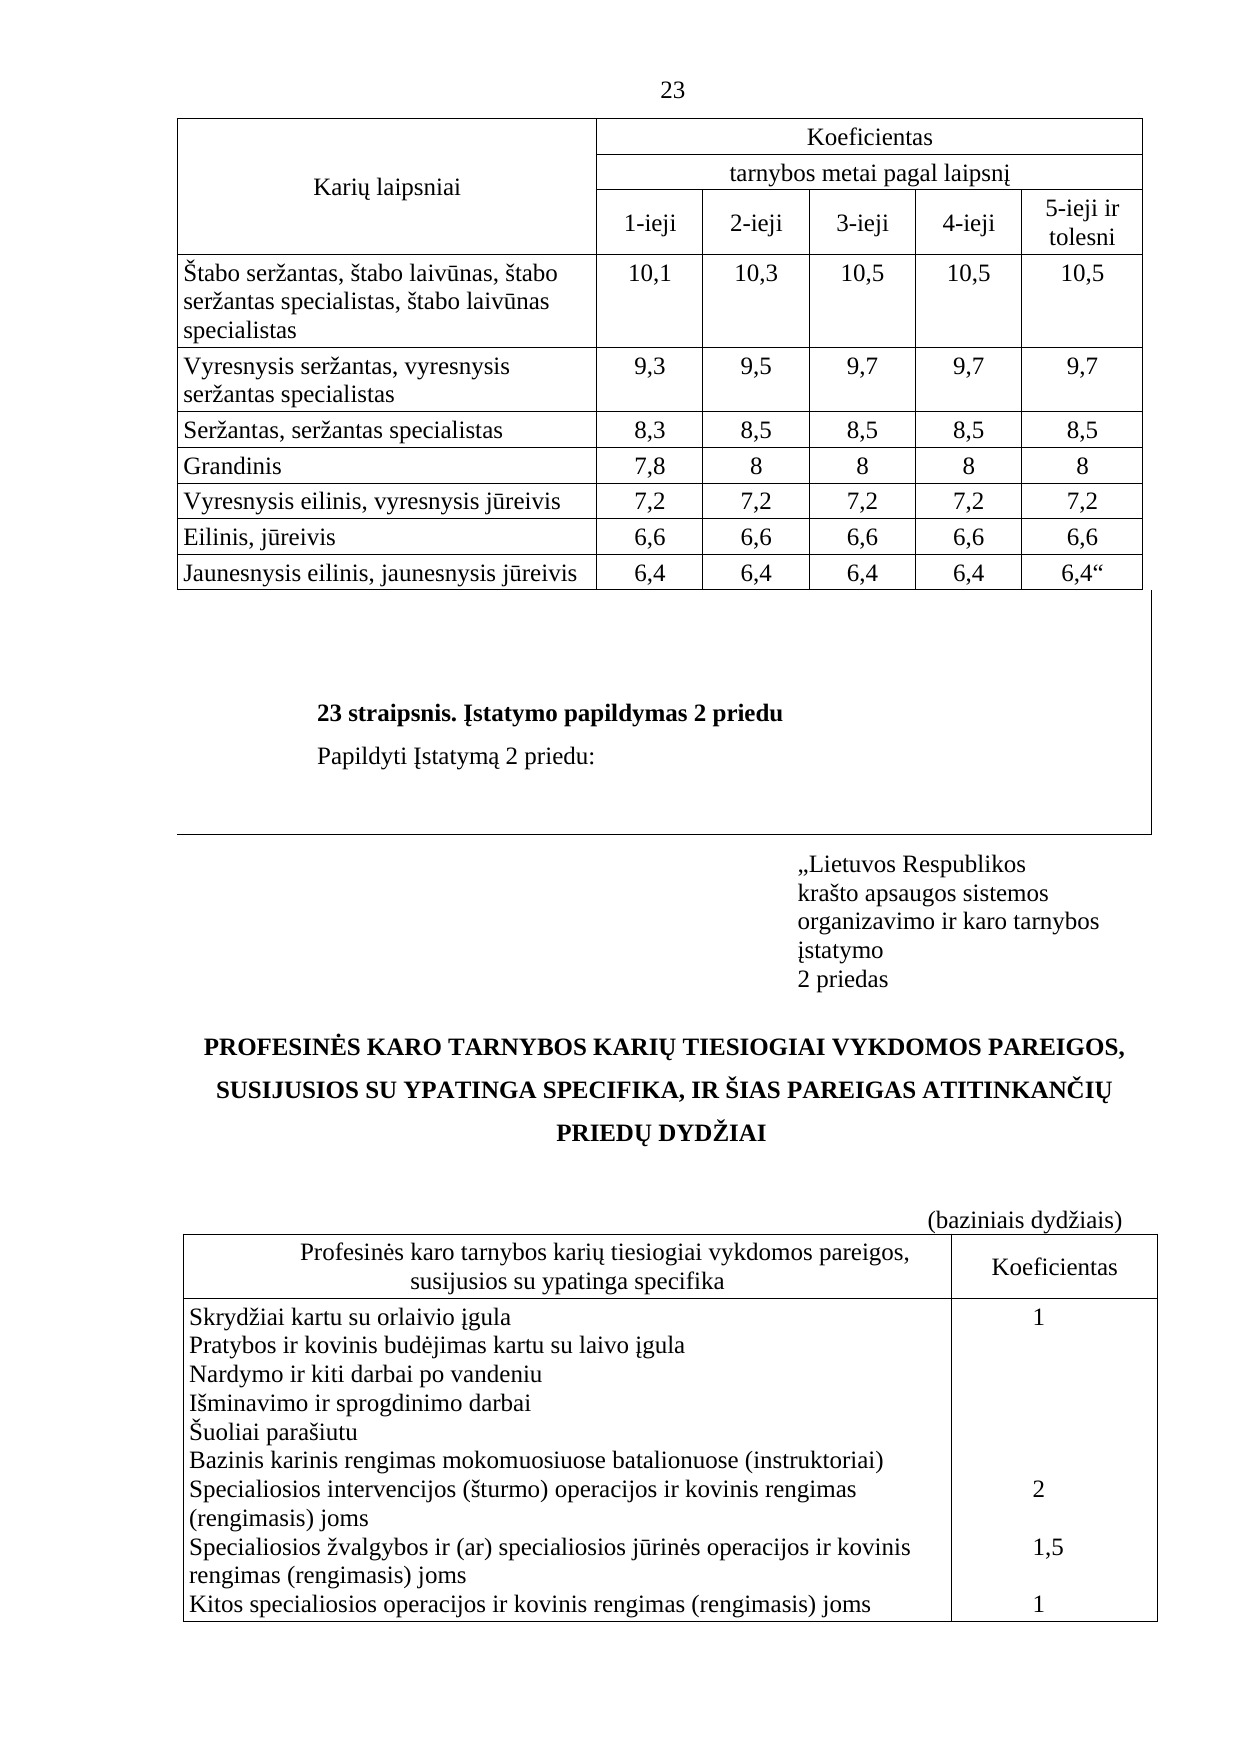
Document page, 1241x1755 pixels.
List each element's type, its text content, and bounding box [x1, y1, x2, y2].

text (baziniais dydžiais) [177, 1205, 1152, 1233]
table_cell 6,4 [810, 555, 915, 589]
text profesinės karo tarnybos karių tiesiogiai vykdomos Pareigos, susijusios su ypatinga specifika, ir šias pareigas atitinkančių priedų dydžiai [177, 1032, 1152, 1147]
table_cell 10,1 [597, 255, 702, 347]
text 2 priedas [797, 964, 1152, 993]
table_cell 1-ieji [597, 190, 702, 254]
table_cell 3-ieji [810, 190, 915, 254]
table_cell 6,4“ [1022, 555, 1142, 589]
table_cell 9,7 [810, 348, 915, 411]
table_cell 7,2 [597, 484, 702, 518]
table_cell 8 [916, 448, 1021, 482]
table_cell 6,6 [703, 519, 809, 554]
table_cell 6,6 [810, 519, 915, 554]
table_cell 8 [703, 448, 809, 482]
table_cell tarnybos metai pagal laipsnį [597, 155, 1142, 189]
table_cell 9,5 [703, 348, 809, 411]
table_cell 8,3 [597, 412, 702, 447]
table_cell 8,5 [703, 412, 809, 447]
table_cell 10,5 [1022, 255, 1142, 347]
text krašto apsaugos sistemos organizavimo ir karo tarnybos įstatymo [797, 878, 1152, 964]
text 23 straipsnis. Įstatymo papildymas 2 priedu [177, 633, 1152, 677]
table_cell 7,2 [810, 484, 915, 518]
table_cell Vyresnysis eilinis, vyresnysis jūreivis [178, 484, 596, 518]
table_cell 6,4 [597, 555, 702, 589]
table_cell 9,7 [1022, 348, 1142, 411]
table_cell 7,8 [597, 448, 702, 482]
table_cell 8 [1022, 448, 1142, 482]
table_cell 6,4 [703, 555, 809, 589]
table_cell 9,7 [916, 348, 1021, 411]
table_cell 6,4 [916, 555, 1021, 589]
table_cell 6,6 [916, 519, 1021, 554]
table_cell 10,5 [916, 255, 1021, 347]
table_cell 8,5 [810, 412, 915, 447]
table_cell 8,5 [1022, 412, 1142, 447]
table_header Koeficientas [952, 1235, 1157, 1298]
table_cell 9,3 [597, 348, 702, 411]
table_cell Jaunesnysis eilinis, jaunesnysis jūreivis [178, 555, 596, 589]
text Papildyti Įstatymą 2 priedu: [177, 677, 1152, 834]
table_cell Skrydžiai kartu su orlaivio įgula Pratybos ir kovinis budėjimas kartu su laivo įgula Nardymo ir kiti darbai po vandeniu Išminavimo ir sprogdinimo darbai Šuoliai parašiutu Bazinis karinis rengimas mokomuosiuose batalionuose (instruktoriai) Specialiosios intervencijos (šturmo) operacijos ir kovinis rengimas (rengimasis) joms Specialiosios žvalgybos ir (ar) specialiosios jūrinės operacijos ir kovinis rengimas (rengimasis) joms Kitos specialiosios operacijos ir kovinis rengimas (rengimasis) joms [184, 1299, 951, 1621]
table_cell 1 2 1,5 1 [952, 1299, 1157, 1621]
table_cell 4-ieji [916, 190, 1021, 254]
table_cell 2-ieji [703, 190, 809, 254]
table_header Koeficientas [597, 119, 1142, 154]
table_cell 6,6 [1022, 519, 1142, 554]
table_header Karių laipsniai [178, 119, 596, 254]
table_cell 8 [810, 448, 915, 482]
table_cell Grandinis [178, 448, 596, 482]
table_cell 7,2 [916, 484, 1021, 518]
table_cell 10,5 [810, 255, 915, 347]
text „Lietuvos Respublikos [797, 849, 1152, 878]
table_cell Seržantas, seržantas specialistas [178, 412, 596, 447]
table_cell 8,5 [916, 412, 1021, 447]
table_cell Eilinis, jūreivis [178, 519, 596, 554]
table_header Profesinės karo tarnybos karių tiesiogiai vykdomos pareigos, susijusios su ypatinga specifika [184, 1235, 951, 1298]
table_cell 10,3 [703, 255, 809, 347]
table_cell 7,2 [703, 484, 809, 518]
table_cell 6,6 [597, 519, 702, 554]
table_cell 7,2 [1022, 484, 1142, 518]
table_cell Štabo seržantas, štabo laivūnas, štabo seržantas specialistas, štabo laivūnas specialistas [178, 255, 596, 347]
table_cell 5-ieji ir tolesni [1022, 190, 1142, 254]
table_cell Vyresnysis seržantas, vyresnysis seržantas specialistas [178, 348, 596, 411]
